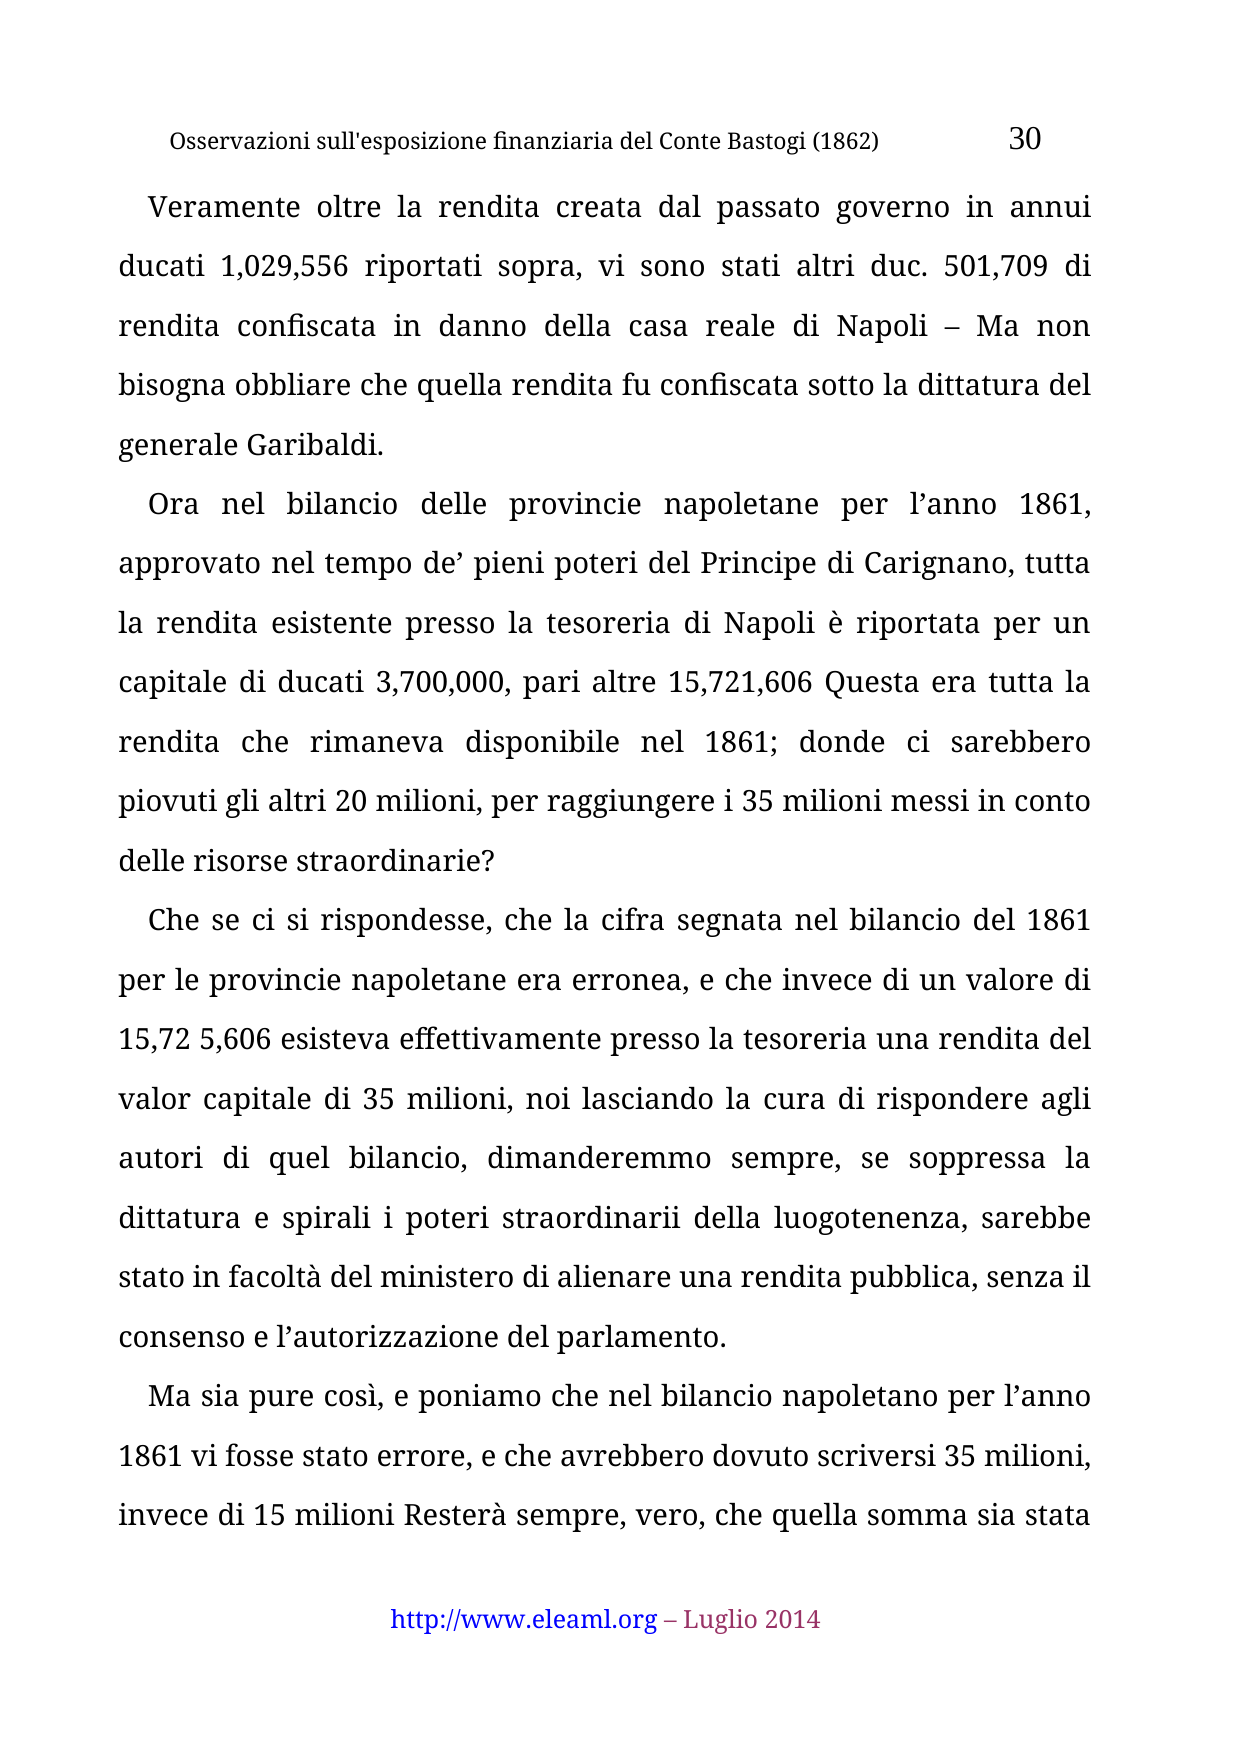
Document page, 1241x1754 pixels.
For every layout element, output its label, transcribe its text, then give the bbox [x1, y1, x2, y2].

text Che se ci si rispondesse, che la cifra segnata nel bilancio del 1861 per le provincie napoletane era erronea, e che invece di un valore di 15,72 5,606 esisteva effettivamente presso la tesoreria una rendita del valor capitale di 35 milioni, noi lasciando la cura di rispondere agli autori di quel bilancio, dimanderemmo sempre, se soppressa la dittatura e spirali i poteri straordinarii della luogotenenza, sarebbe stato in facoltà del ministero di alienare una rendita pubblica, senza il consenso e l’autorizzazione del parlamento. [118, 900, 1093, 1356]
text Veramente oltre la rendita creata dal passato governo in annui ducati 1,029,556 riportati sopra, vi sono stati altri duc. 501,709 di rendita confiscata in danno della casa reale di Napoli – Ma non bisogna obbliare che quella rendita fu confiscata sotto la dittatura del generale Garibaldi. [118, 186, 1093, 463]
text Ma sia pure così, e poniamo che nel bilancio napoletano per l’anno 1861 vi fosse stato errore, e che avrebbero dovuto scriversi 35 milioni, invece di 15 milioni Resterà sempre, vero, che quella somma sia stata [118, 1376, 1093, 1534]
text Ora nel bilancio delle provincie napoletane per l’anno 1861, approvato nel tempo de’ pieni poteri del Principe di Carignano, tutta la rendita esistente presso la tesoreria di Napoli è riportata per un capitale di ducati 3,700,000, pari altre 15,721,606 Questa era tutta la rendita che rimaneva disponibile nel 1861; donde ci sarebbero piovuti gli altri 20 milioni, per raggiungere i 35 milioni messi in conto delle risorse straordinarie? [118, 483, 1093, 880]
